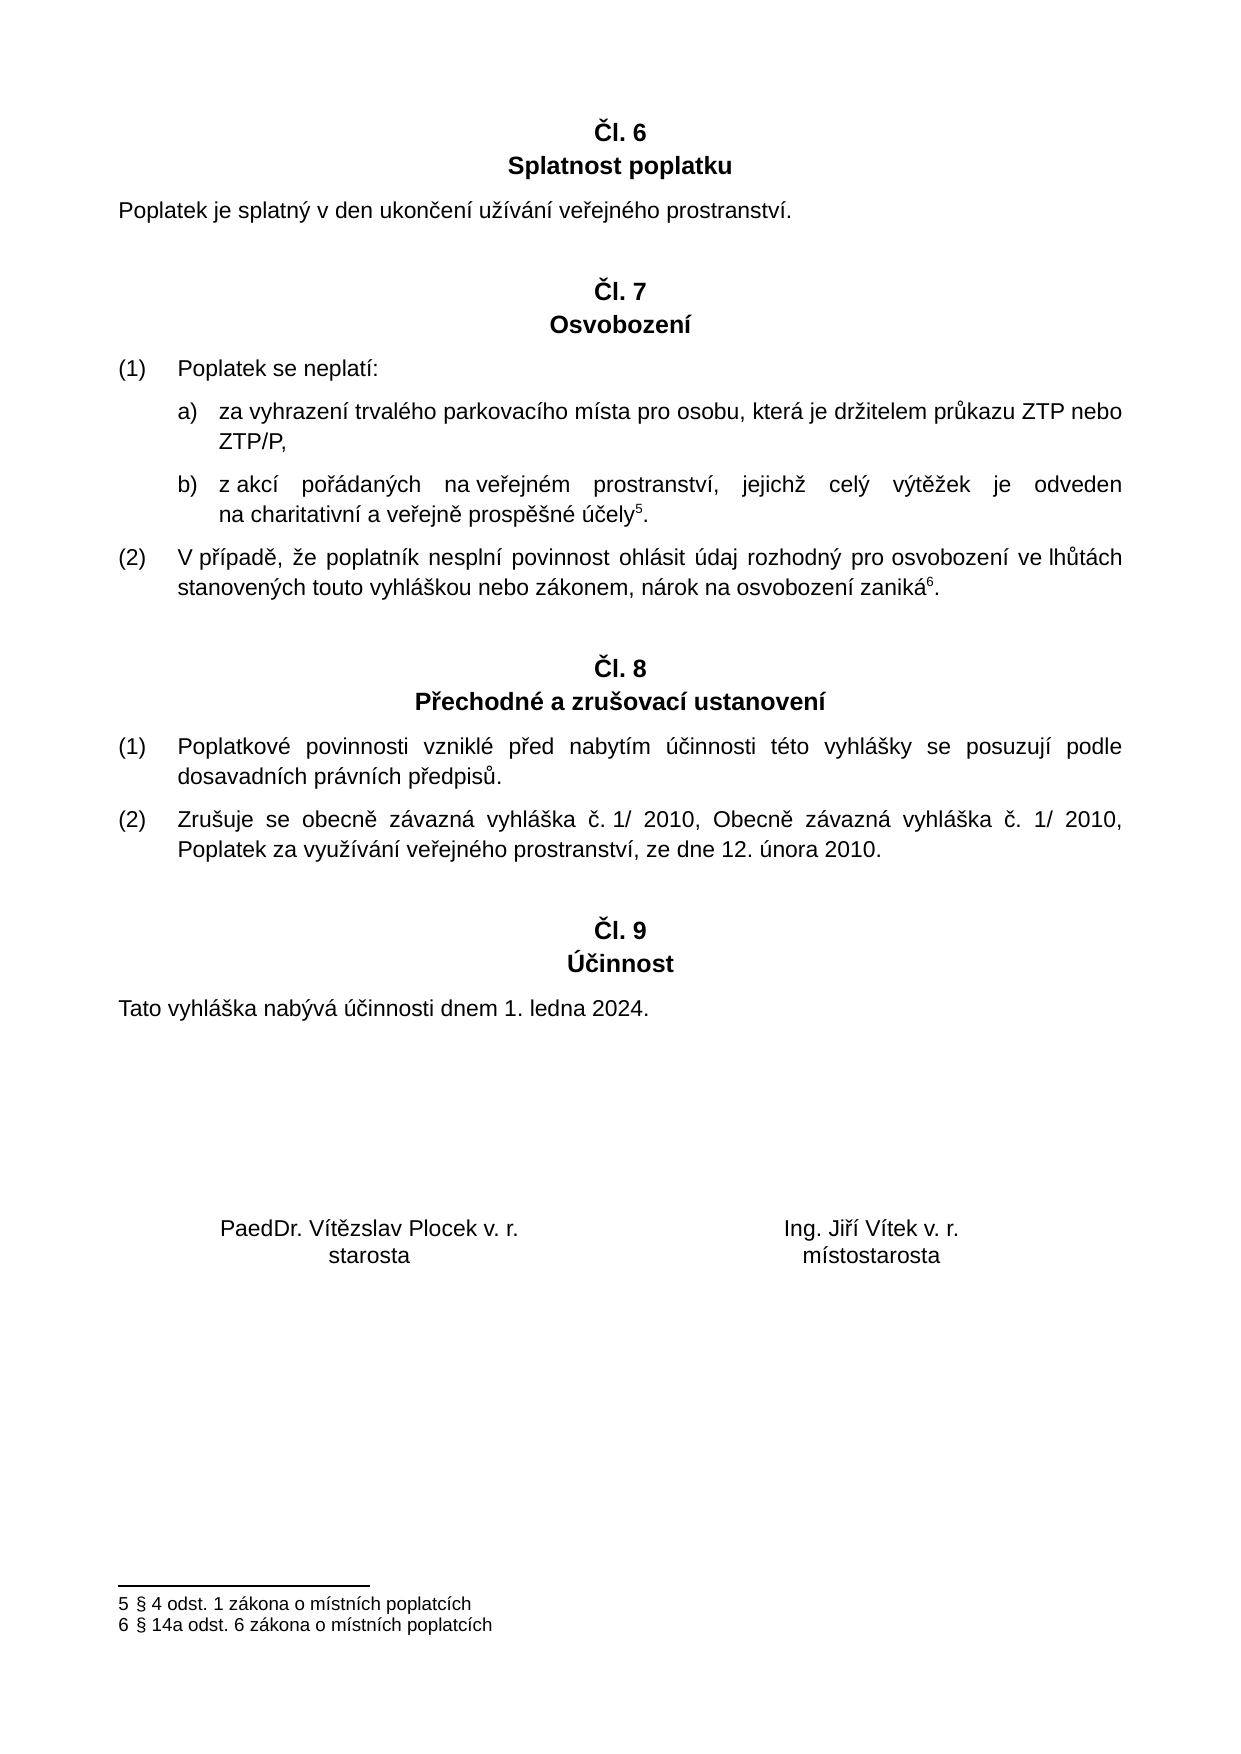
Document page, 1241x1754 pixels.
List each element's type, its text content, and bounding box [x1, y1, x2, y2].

table_header PaedDr. Vítězslav Plocek v. r. starosta [118, 1156, 620, 1274]
subtitle Čl. 8 Přechodné a zrušovací ustanovení [118, 654, 1122, 716]
table_cell [118, 1274, 620, 1392]
table_cell [620, 1274, 1122, 1392]
list z akcí pořádaných na veřejném prostranství, jejichž celý výtěžek je odveden na charitativní a veřejně prospěšné účely. [177, 471, 1122, 528]
list § 14a odst. 6 zákona o místních poplatcích [118, 1614, 1122, 1635]
subtitle Čl. 9 Účinnost [118, 916, 1122, 978]
list za vyhrazení trvalého parkovacího místa pro osobu, která je držitelem průkazu ZTP nebo ZTP/P, [177, 398, 1122, 455]
list Poplatek se neplatí: [118, 355, 1122, 382]
subtitle Čl. 6 Splatnost poplatku [118, 118, 1122, 180]
text Poplatek je splatný v den ukončení užívání veřejného prostranství. [118, 197, 1122, 223]
list § 4 odst. 1 zákona o místních poplatcích [118, 1592, 1122, 1614]
list Poplatkové povinnosti vzniklé před nabytím účinnosti této vyhlášky se posuzují podle dosavadních právních předpisů. [118, 733, 1122, 789]
list Zrušuje se obecně závazná vyhláška č. 1/ 2010, Obecně závazná vyhláška č. 1/ 2010, Poplatek za využívání veřejného prostranství, ze dne 12. února 2010. [118, 806, 1122, 862]
list V případě, že poplatník nesplní povinnost ohlásit údaj rozhodný pro osvobození ve lhůtách stanovených touto vyhláškou nebo zákonem, nárok na osvobození zaniká. [118, 544, 1122, 601]
text Tato vyhláška nabývá účinnosti dnem 1. ledna 2024. [118, 995, 1122, 1021]
table_header Ing. Jiří Vítek v. r. místostarosta [620, 1156, 1122, 1274]
subtitle Čl. 7 Osvobození [118, 277, 1122, 339]
